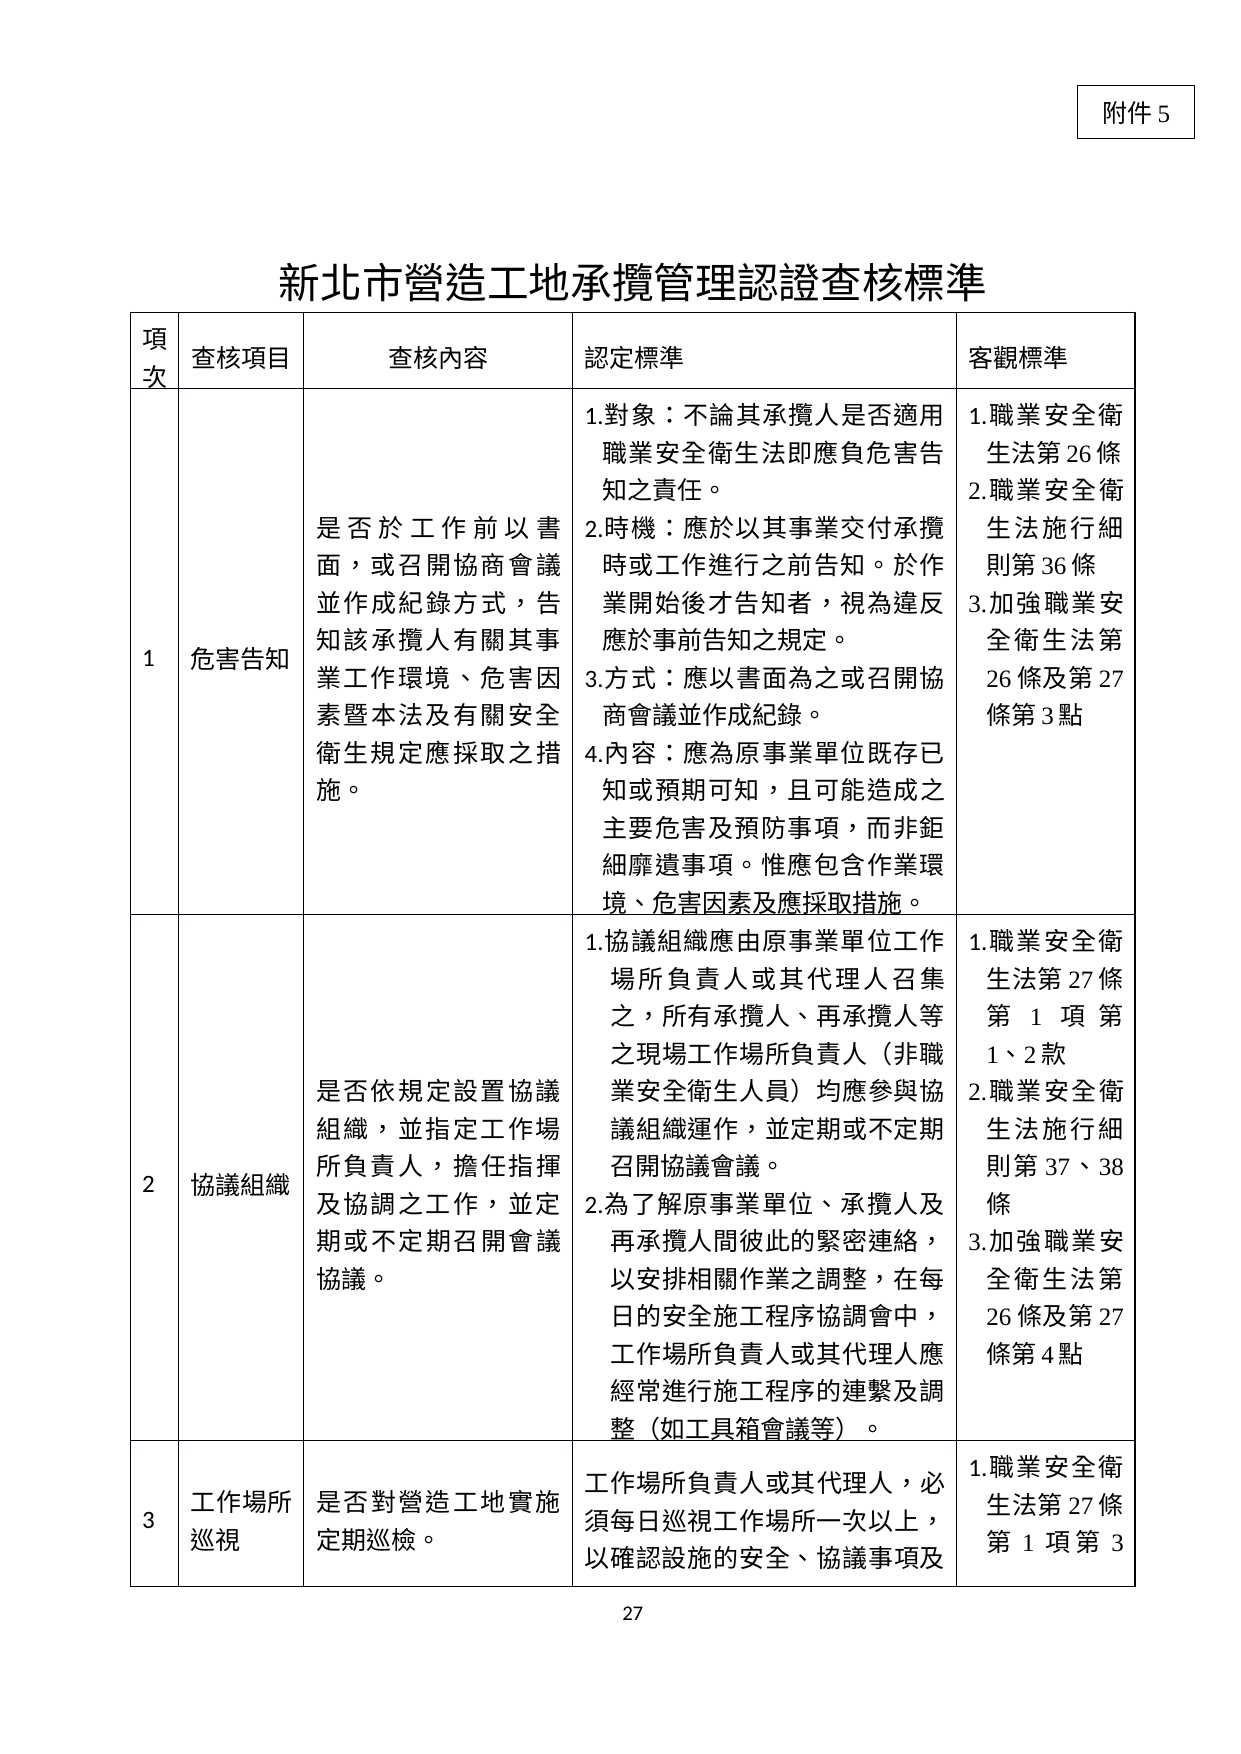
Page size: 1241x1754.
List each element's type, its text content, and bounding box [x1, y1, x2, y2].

table_cell 1 [131, 389, 178, 914]
table_cell 3 [131, 1441, 178, 1586]
table_cell 1.職業安全衛生法第27條第1項第1、2款 2.職業安全衛生法施行細則第37、38條 3.加強職業安全衛生法第26條及第27條第4點 [957, 915, 1134, 1440]
table_header 查核內容 [304, 313, 572, 388]
table_cell 1.職業安全衛生法第26條 2.職業安全衛生法施行細則第36條 3.加強職業安全衛生法第26條及第27條第3點 [957, 389, 1134, 914]
table_cell 協議組織 [179, 915, 303, 1440]
table_header 認定標準 [573, 313, 956, 388]
text 附件5 [1093, 93, 1179, 129]
table_cell 是否於工作前以書面，或召開協商會議並作成紀錄方式，告知該承攬人有關其事業工作環境、危害因素暨本法及有關安全衛生規定應採取之措施。 [304, 389, 572, 914]
table_header 查核項目 [179, 313, 303, 388]
table_cell 1.對象：不論其承攬人是否適用職業安全衛生法即應負危害告知之責任。 2.時機：應於以其事業交付承攬時或工作進行之前告知。於作業開始後才告知者，視為違反應於事前告知之規定。 3.方式：應以書面為之或召開協商會議並作成紀錄。 4.內容：應為原事業單位既存已知或預期可知，且可能造成之主要危害及預防事項，而非鉅細靡遺事項。惟應包含作業環境、危害因素及應採取措施。 [573, 389, 956, 914]
table_cell 工作場所巡視 [179, 1441, 303, 1586]
text 新北市營造工地承攬管理認證查核標準 [187, 237, 1078, 312]
table_cell 是否依規定設置協議組織，並指定工作場所負責人，擔任指揮及協調之工作，並定期或不定期召開會議協議。 [304, 915, 572, 1440]
table_cell 危害告知 [179, 389, 303, 914]
table_cell 1.職業安全衛生法第27條第1項第3 [957, 1441, 1134, 1586]
table_cell 2 [131, 915, 178, 1440]
table_cell 1.協議組織應由原事業單位工作場所負責人或其代理人召集之，所有承攬人、再承攬人等之現場工作場所負責人（非職業安全衛生人員）均應參與協議組織運作，並定期或不定期召開協議會議。 2.為了解原事業單位、承攬人及再承攬人間彼此的緊密連絡，以安排相關作業之調整，在每日的安全施工程序協調會中，工作場所負責人或其代理人應經常進行施工程序的連繫及調整（如工具箱會議等）。 [573, 915, 956, 1440]
table_header 項次 [131, 313, 178, 388]
table_cell 工作場所負責人或其代理人，必須每日巡視工作場所一次以上，以確認設施的安全、協議事項及 [573, 1441, 956, 1586]
table_header 客觀標準 [957, 313, 1134, 388]
table_cell 是否對營造工地實施定期巡檢。 [304, 1441, 572, 1586]
